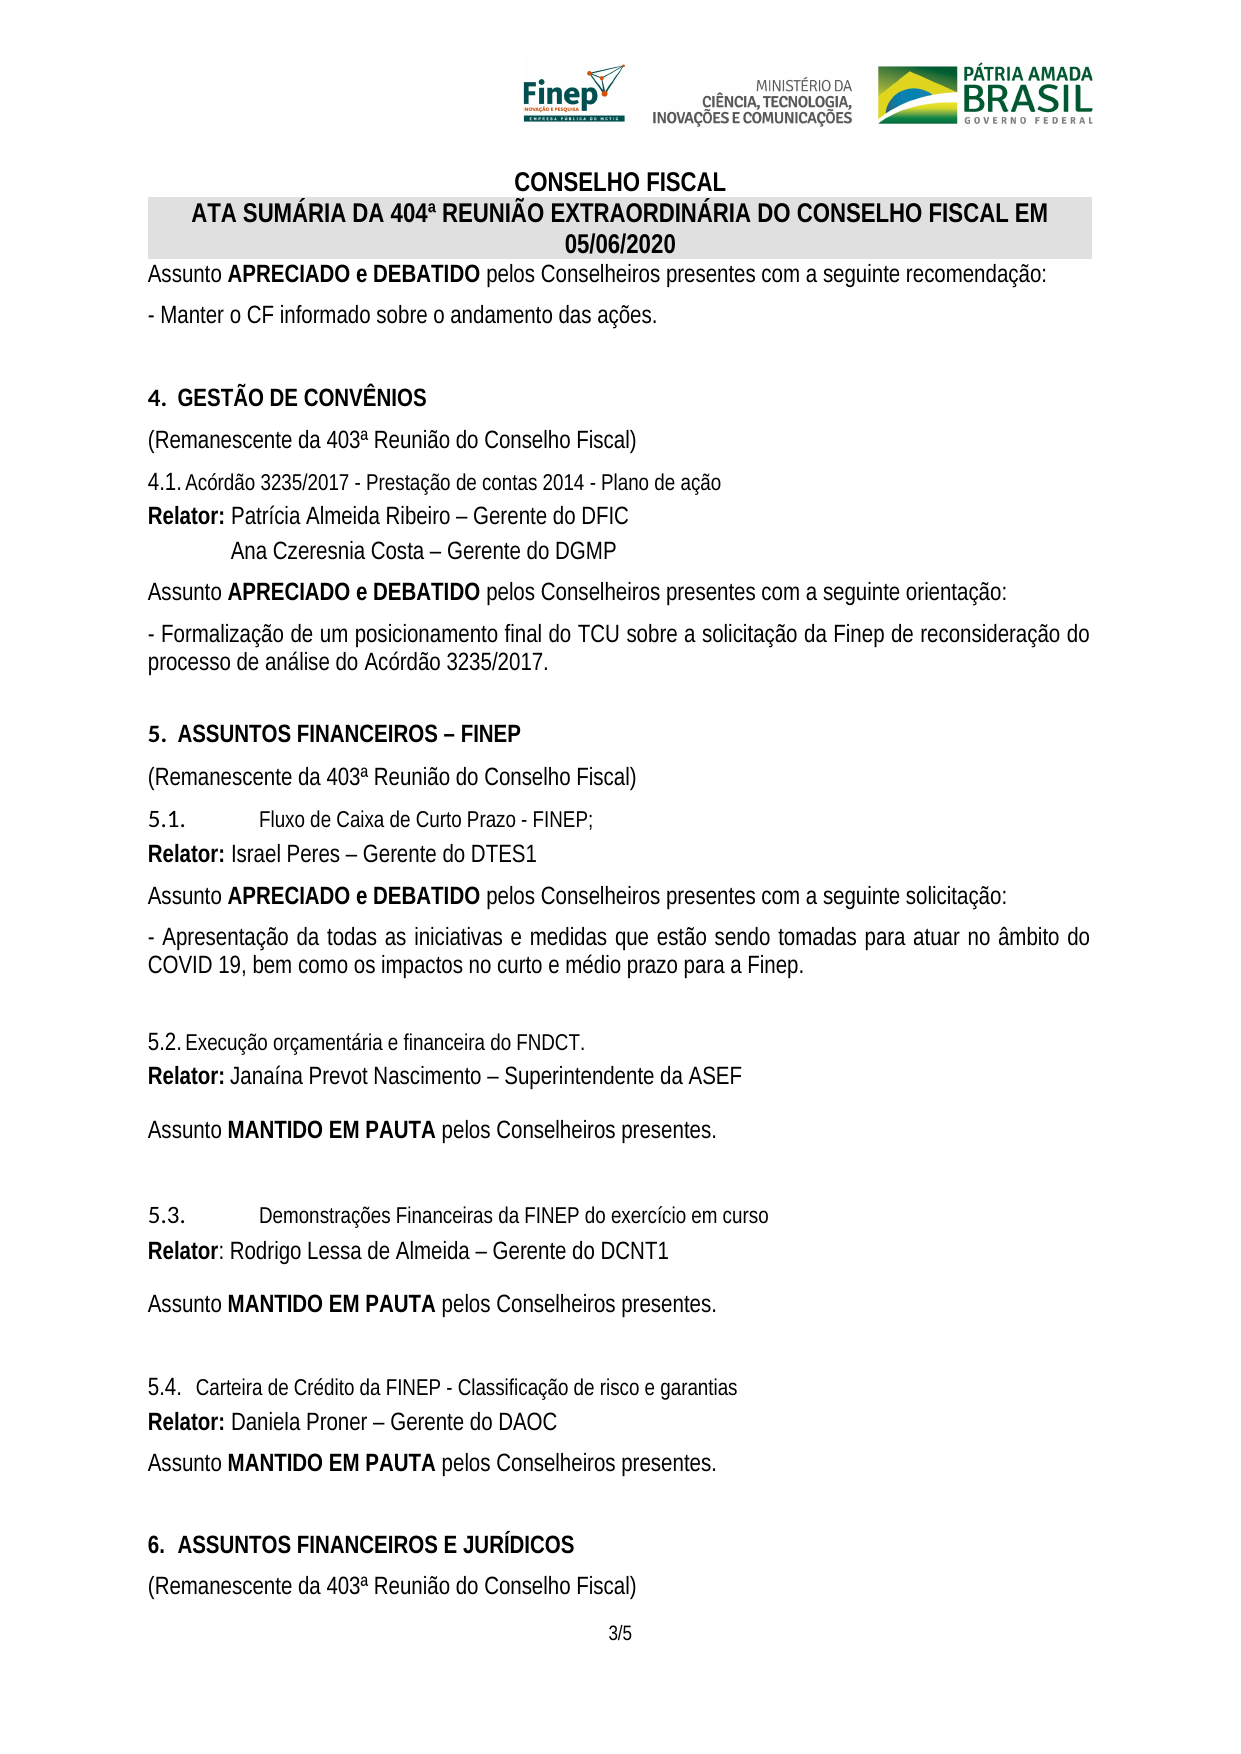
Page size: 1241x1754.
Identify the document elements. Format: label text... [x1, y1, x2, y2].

text (Remanescente da 403ª Reunião do Conselho Fiscal) [148, 1571, 1092, 1600]
text - Apresentação da todas as iniciativas e medidas que estão sendo tomadas para atuar no âmbito do COVID 19, bem como os impactos no curto e médio prazo para a Finep. [148, 922, 1092, 979]
list Demonstrações Financeiras da FINEP do exercício em curso [148, 1199, 1092, 1229]
list Execução orçamentária e financeira do FNDCT. [148, 1026, 1092, 1055]
text (Remanescente da 403ª Reunião do Conselho Fiscal) [148, 425, 1092, 454]
text Assunto MANTIDO EM PAUTA pelos Conselheiros presentes. [148, 1115, 1092, 1144]
list Relator: Daniela Proner – Gerente do DAOC [148, 1406, 1092, 1435]
list Relator: Patrícia Almeida Ribeiro – Gerente do DFIC [148, 501, 1092, 530]
text (Remanescente da 403ª Reunião do Conselho Fiscal) [148, 762, 1092, 790]
list Relator: Israel Peres – Gerente do DTES1 [148, 839, 1092, 868]
text - Formalização de um posicionamento final do TCU sobre a solicitação da Finep de reconsideração do processo de análise do Acórdão 3235/2017. [148, 618, 1092, 676]
list Relator: Rodrigo Lessa de Almeida – Gerente do DCNT1 [148, 1236, 1092, 1264]
list ASSUNTOS FINANCEIROS – FINEP [148, 718, 1092, 749]
text Assunto MANTIDO EM PAUTA pelos Conselheiros presentes. [148, 1289, 1092, 1318]
list GESTÃO DE CONVÊNIOS [148, 382, 1092, 413]
list Fluxo de Caixa de Curto Prazo - FINEP; [148, 803, 1092, 833]
text Assunto MANTIDO EM PAUTA pelos Conselheiros presentes. [148, 1448, 1092, 1476]
list ASSUNTOS FINANCEIROS E JURÍDICOS [148, 1530, 1092, 1558]
text Assunto APRECIADO e DEBATIDO pelos Conselheiros presentes com a seguinte recomendação: [148, 259, 1092, 287]
list Ana Czeresnia Costa – Gerente do DGMP [148, 536, 1092, 565]
list Acórdão 3235/2017 - Prestação de contas 2014 - Plano de ação [148, 466, 1092, 495]
text Assunto APRECIADO e DEBATIDO pelos Conselheiros presentes com a seguinte solicitação: [148, 881, 1092, 909]
list Carteira de Crédito da FINEP - Classificação de risco e garantias [148, 1372, 1092, 1400]
text - Manter o CF informado sobre o andamento das ações. [148, 300, 1092, 329]
text Assunto APRECIADO e DEBATIDO pelos Conselheiros presentes com a seguinte orientação: [148, 577, 1092, 606]
list Relator: Janaína Prevot Nascimento – Superintendente da ASEF [148, 1061, 1092, 1090]
